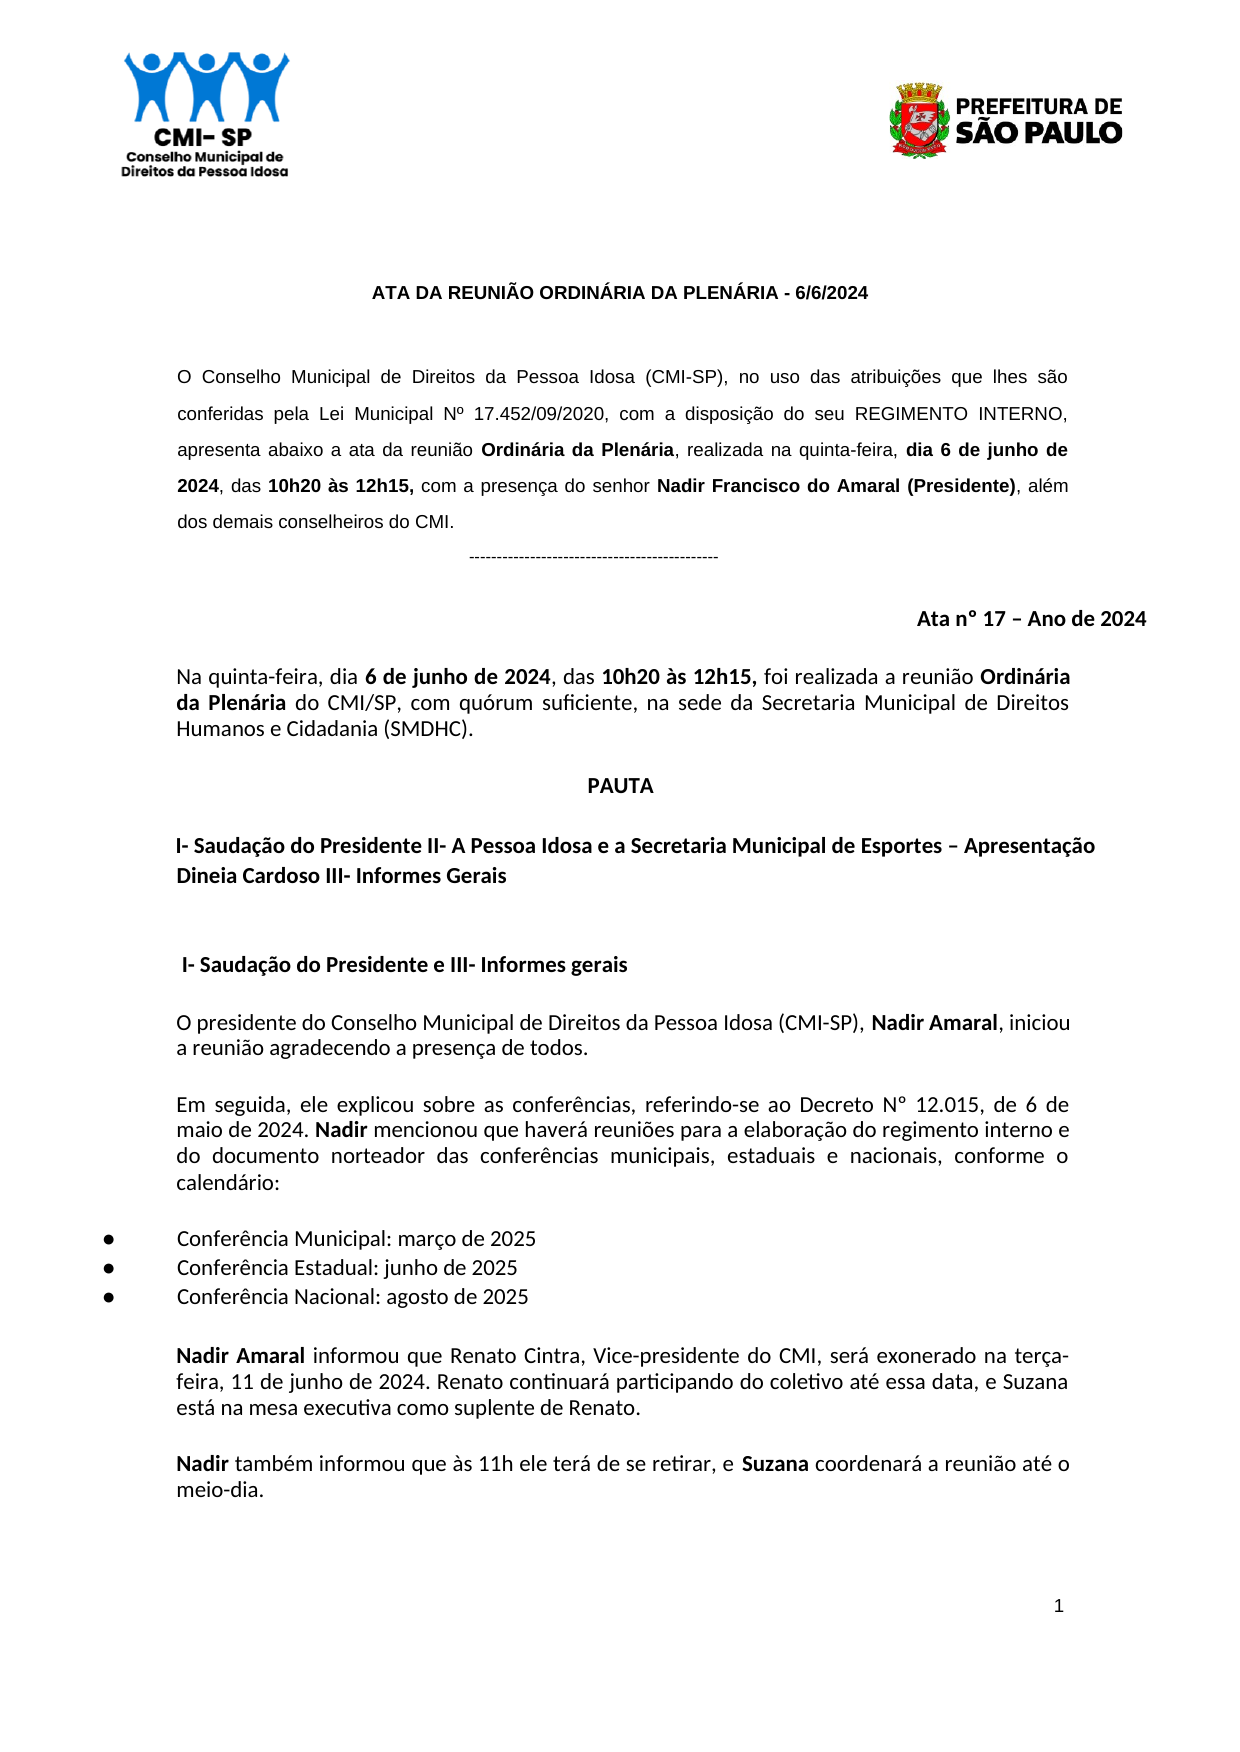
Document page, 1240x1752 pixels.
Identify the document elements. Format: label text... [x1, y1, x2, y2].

list Conferência Municipal: março de 2025 [102, 1225, 1071, 1251]
subtitle I- Saudação do Presidente e III- Informes gerais [176, 950, 1157, 978]
text PAUTA [177, 772, 1069, 800]
text --------------------------------------------- [177, 547, 1157, 566]
text Em seguida, ele explicou sobre as conferências, referindo-se ao Decreto Nº 12.015, de 6 de maio de 2024. Nadir mencionou que haverá reuniões para a elaboração do regimento interno e do documento norteador das conferências municipais, estaduais e nacionais, conforme o calendário: [176, 1091, 1071, 1196]
text Nadir Amaral informou que Renato Cintra, Vice-presidente do CMI, será exonerado na terça-feira, 11 de junho de 2024. Renato continuará participando do coletivo até essa data, e Suzana está na mesa executiva como suplente de Renato. [176, 1343, 1071, 1421]
text O Conselho Municipal de Direitos da Pessoa Idosa (CMI-SP), no uso das atribuições que lhes são conferidas pela Lei Municipal Nº 17.452/09/2020, com a disposição do seu REGIMENTO INTERNO, apresenta abaixo a ata da reunião Ordinária da Plenária, realizada na quinta-feira, dia 6 de junho de 2024, das 10h20 às 12h15, com a presença do senhor Nadir Francisco do Amaral (Presidente), além dos demais conselheiros do CMI. [177, 366, 1068, 532]
list Conferência Estadual: junho de 2025 [102, 1255, 1071, 1281]
text Na quinta-feira, dia 6 de junho de 2024, das 10h20 às 12h15, foi realizada a reunião Ordinária da Plenária do CMI/SP, com quórum suficiente, na sede da Secretaria Municipal de Direitos Humanos e Cidadania (SMDHC). [176, 663, 1071, 742]
subtitle Ata nº 17 – Ano de 2024 [177, 604, 1157, 632]
text O presidente do Conselho Municipal de Direitos da Pessoa Idosa (CMI-SP), Nadir Amaral, iniciou a reunião agradecendo a presença de todos. [176, 1009, 1071, 1061]
text ATA DA REUNIÃO ORDINÁRIA DA PLENÁRIA - 6/6/2024 [177, 282, 1068, 304]
text Nadir também informou que às 11h ele terá de se retirar, e Suzana coordenará a reunião até o meio-dia. [176, 1451, 1071, 1503]
list Conferência Nacional: agosto de 2025 [102, 1284, 1071, 1310]
text I- Saudação do Presidente II- A Pessoa Idosa e a Secretaria Municipal de Esportes – Apresentação Dineia Cardoso III- Informes Gerais [175, 831, 1157, 889]
